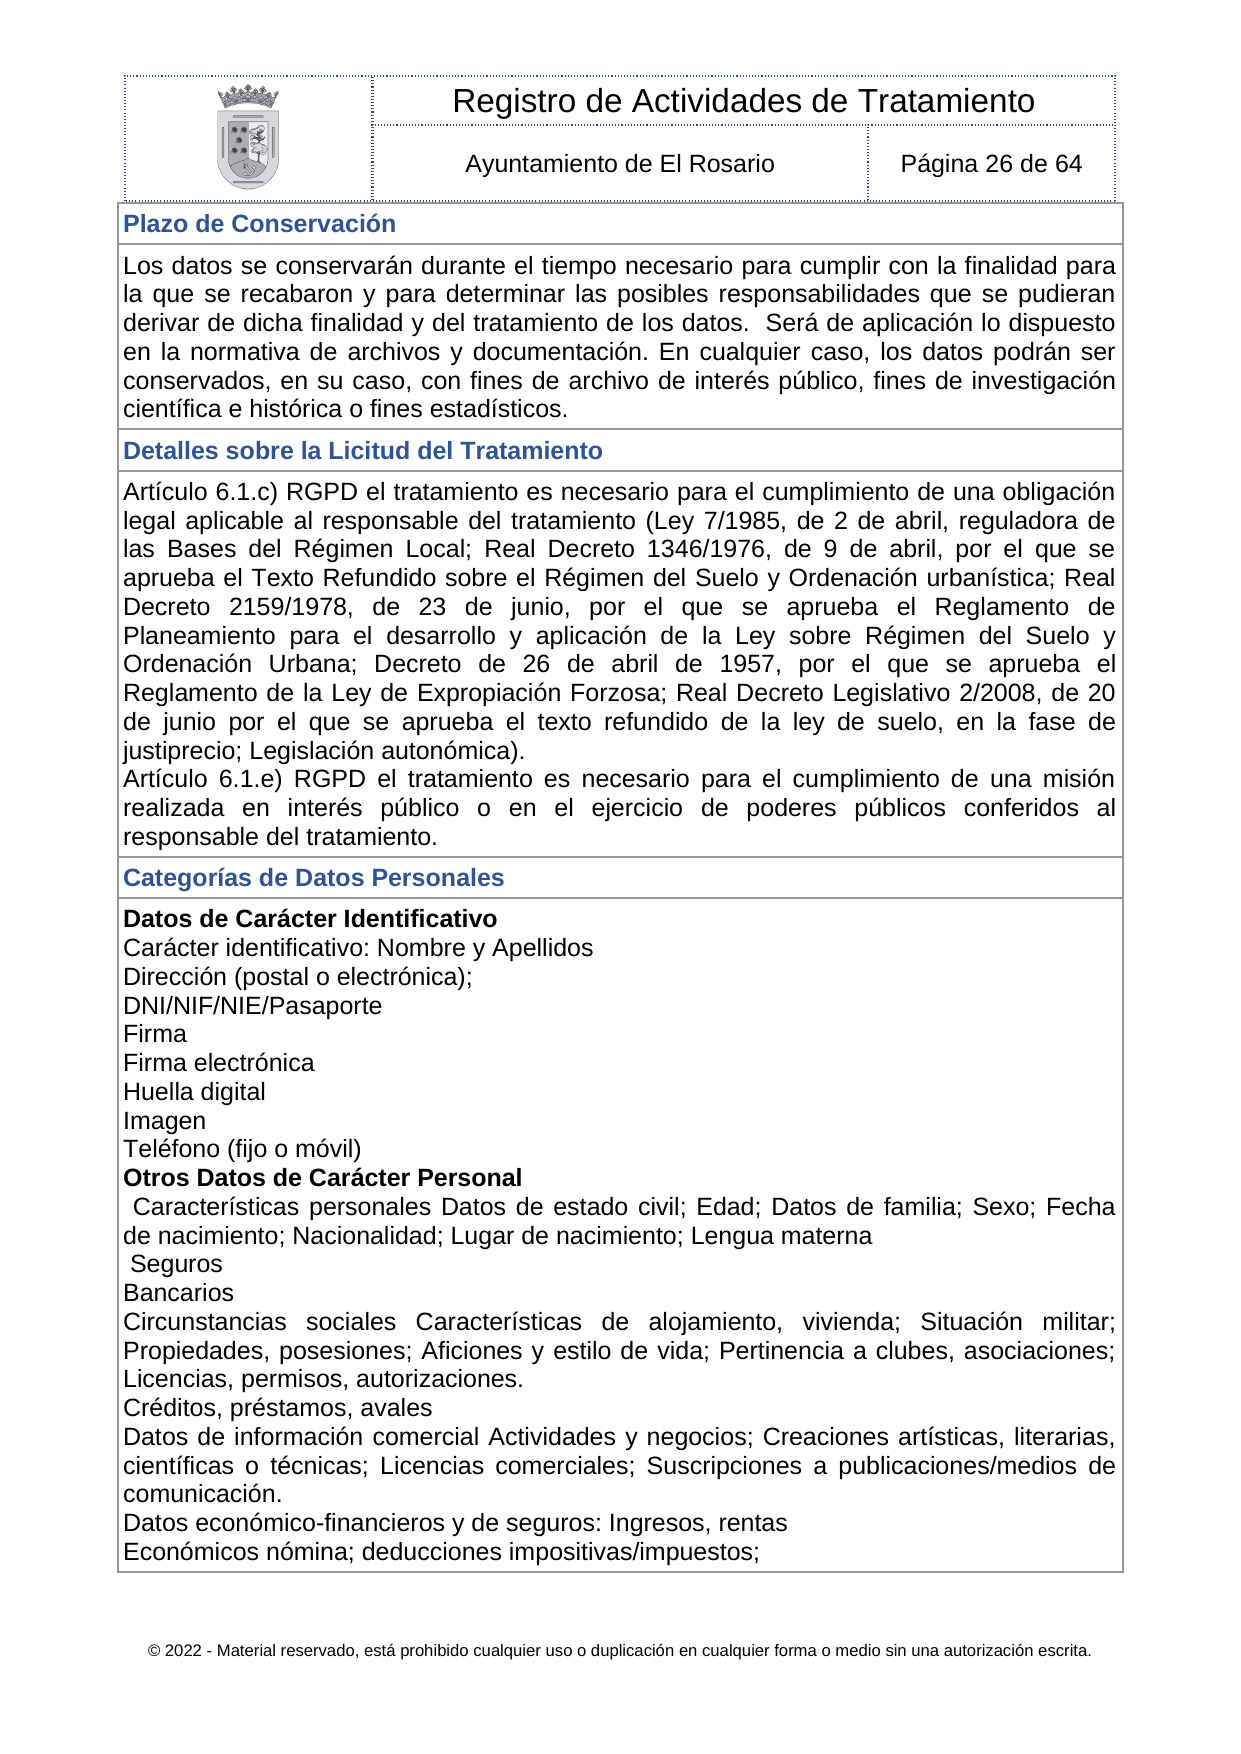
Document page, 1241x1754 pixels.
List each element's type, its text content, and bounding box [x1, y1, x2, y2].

table_cell Artículo 6.1.c) RGPD el tratamiento es necesario para el cumplimiento de una obligación legal aplicable al responsable del tratamiento (Ley 7/1985, de 2 de abril, reguladora de las Bases del Régimen Local; Real Decreto 1346/1976, de 9 de abril, por el que se aprueba el Texto Refundido sobre el Régimen del Suelo y Ordenación urbanística; Real Decreto 2159/1978, de 23 de junio, por el que se aprueba el Reglamento de Planeamiento para el desarrollo y aplicación de la Ley sobre Régimen del Suelo y Ordenación Urbana; Decreto de 26 de abril de 1957, por el que se aprueba el Reglamento de la Ley de Expropiación Forzosa; Real Decreto Legislativo 2/2008, de 20 de junio por el que se aprueba el texto refundido de la ley de suelo, en la fase de justiprecio; Legislación autonómica). Artículo 6.1.e) RGPD el tratamiento es necesario para el cumplimiento de una misión realizada en interés público o en el ejercicio de poderes públicos conferidos al responsable del tratamiento. [119, 472, 1122, 856]
table_cell Los datos se conservarán durante el tiempo necesario para cumplir con la finalidad para la que se recabaron y para determinar las posibles responsabilidades que se pudieran derivar de dicha finalidad y del tratamiento de los datos. Será de aplicación lo dispuesto en la normativa de archivos y documentación. En cualquier caso, los datos podrán ser conservados, en su caso, con fines de archivo de interés público, fines de investigación científica e histórica o fines estadísticos. [119, 245, 1122, 428]
table_cell Datos de Carácter Identificativo Carácter identificativo: Nombre y Apellidos Dirección (postal o electrónica); DNI/NIF/NIE/Pasaporte Firma Firma electrónica Huella digital Imagen Teléfono (fijo o móvil) Otros Datos de Carácter Personal Características personales Datos de estado civil; Edad; Datos de familia; Sexo; Fecha de nacimiento; Nacionalidad; Lugar de nacimiento; Lengua materna Seguros Bancarios Circunstancias sociales Características de alojamiento, vivienda; Situación militar; Propiedades, posesiones; Aficiones y estilo de vida; Pertinencia a clubes, asociaciones; Licencias, permisos, autorizaciones. Créditos, préstamos, avales Datos de información comercial Actividades y negocios; Creaciones artísticas, literarias, científicas o técnicas; Licencias comerciales; Suscripciones a publicaciones/medios de comunicación. Datos económico-financieros y de seguros: Ingresos, rentas Económicos nómina; deducciones impositivas/impuestos; [119, 899, 1122, 1571]
table_cell Plazo de Conservación [119, 204, 1122, 243]
table_cell Detalles sobre la Licitud del Tratamiento [119, 430, 1122, 469]
picture [191, 81, 306, 196]
table_cell Categorías de Datos Personales [119, 858, 1122, 897]
